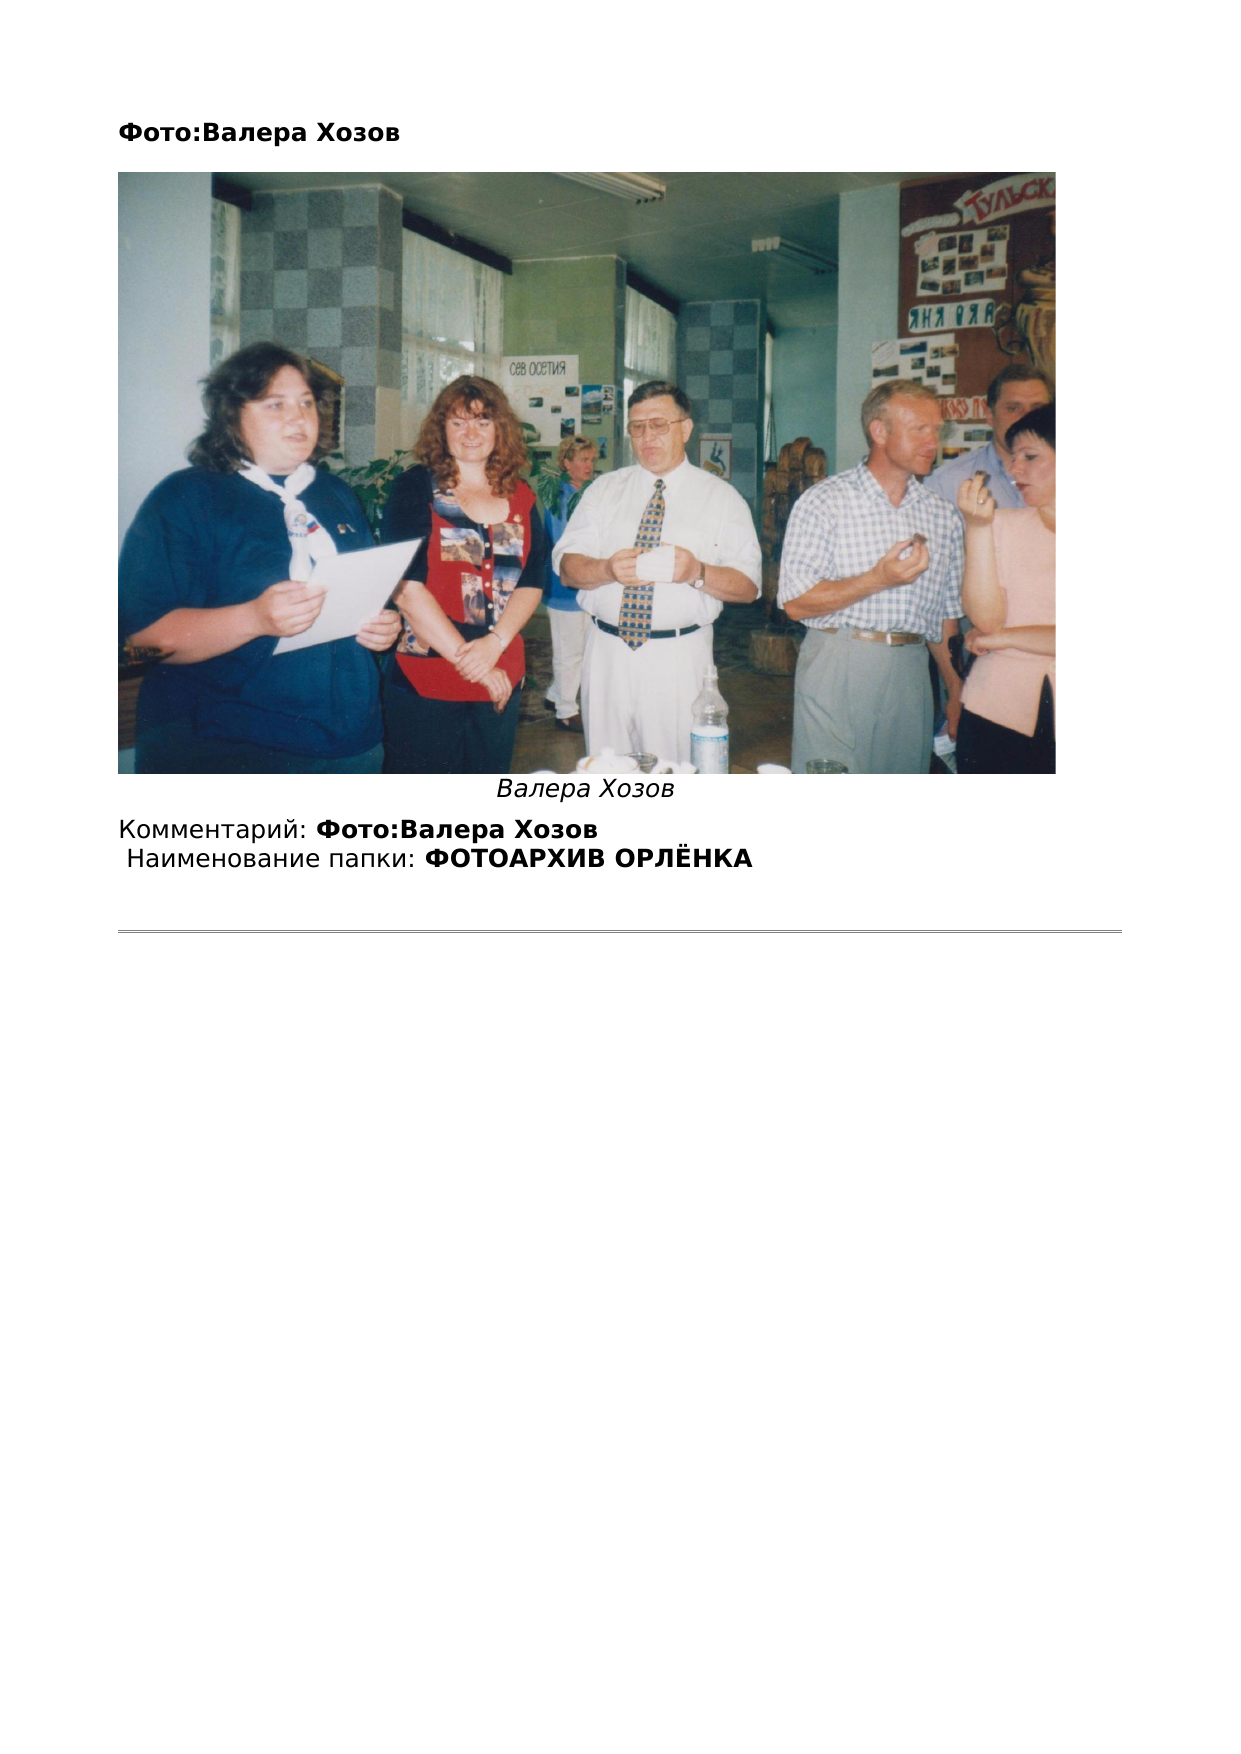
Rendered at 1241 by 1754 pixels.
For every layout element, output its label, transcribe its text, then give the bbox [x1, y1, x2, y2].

text Валера Хозов [118, 774, 1056, 803]
text Комментарий: Фото:Валера Хозов Наименование папки: ФОТОАРХИВ ОРЛЁНКА [118, 816, 1122, 903]
picture [118, 172, 1056, 774]
subtitle Фото:Валера Хозов [118, 118, 1122, 147]
